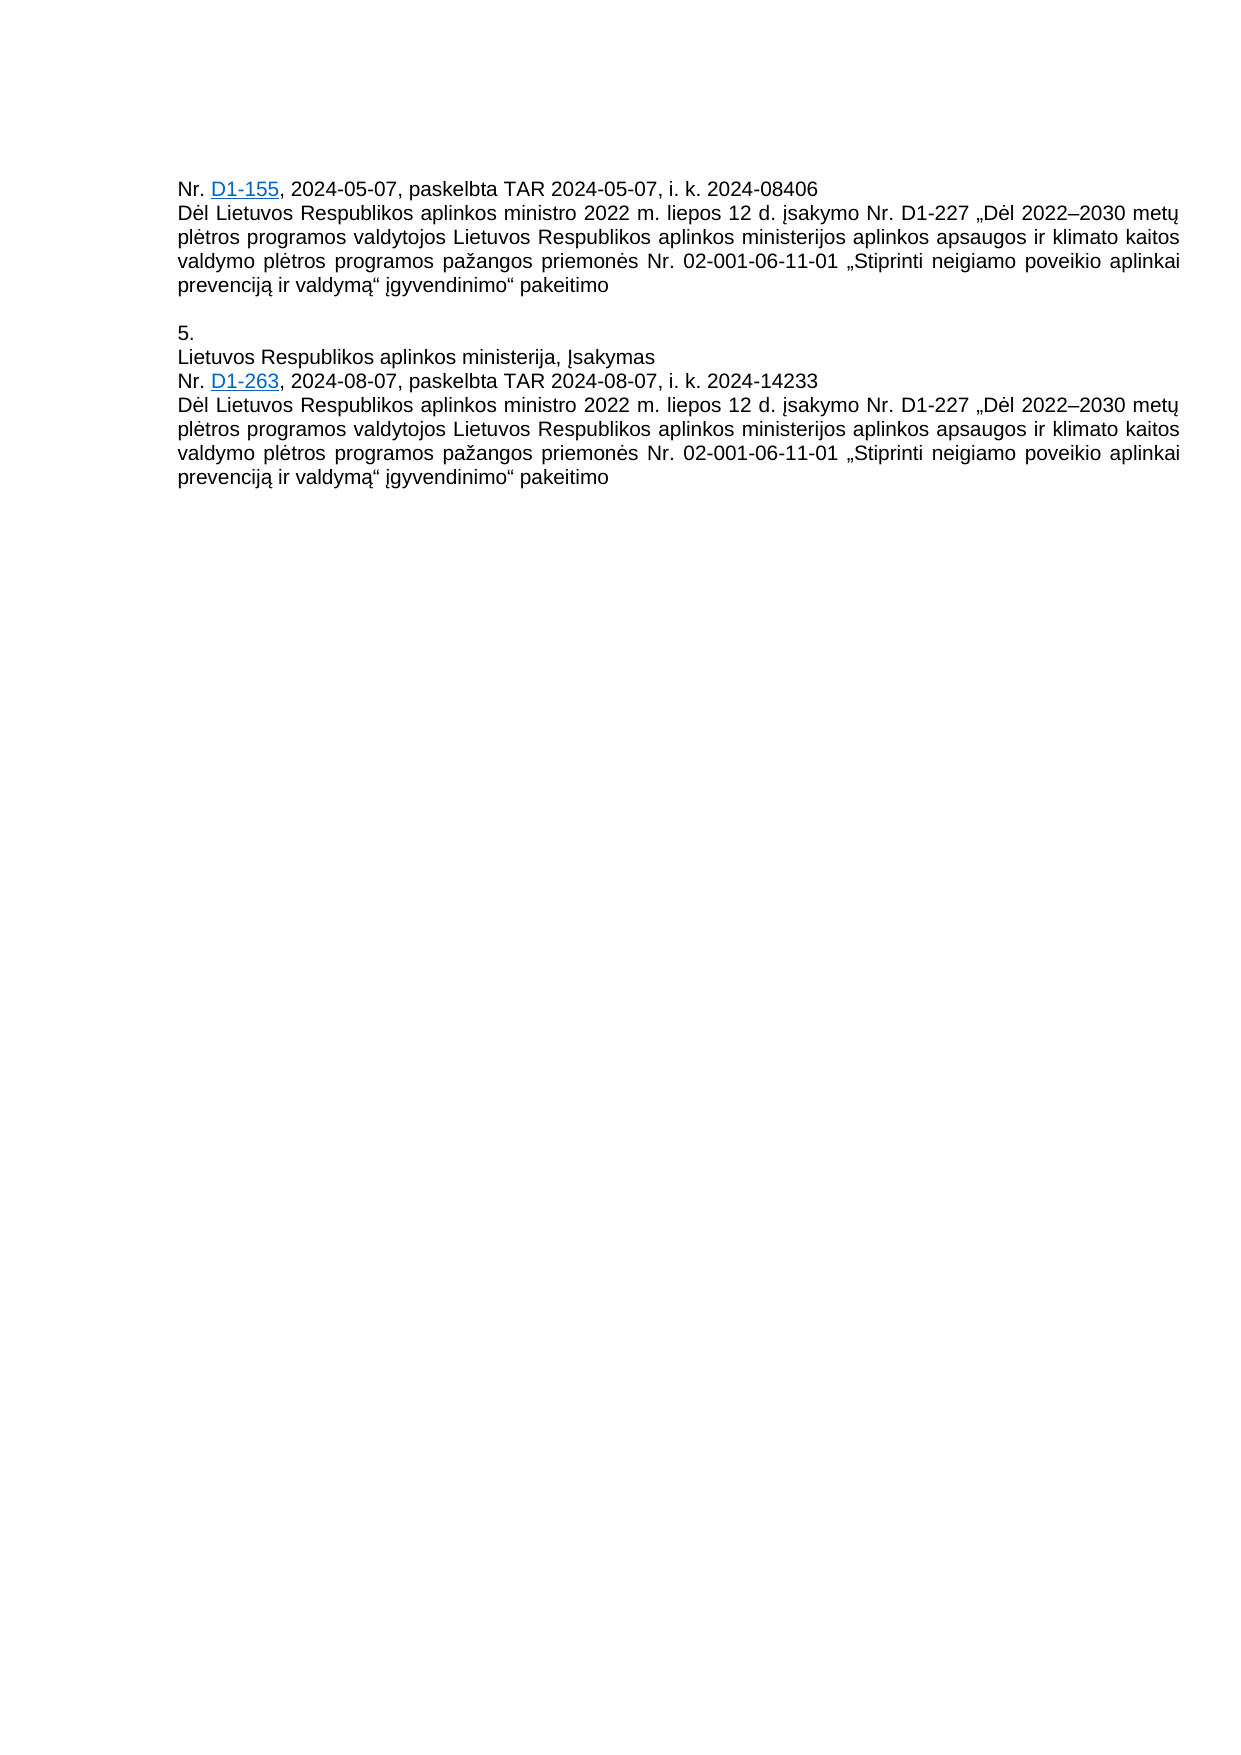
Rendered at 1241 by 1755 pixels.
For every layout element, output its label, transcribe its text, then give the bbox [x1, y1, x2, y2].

text Nr. D1-263, 2024-08-07, paskelbta TAR 2024-08-07, i. k. 2024-14233 [177, 369, 1181, 393]
text Nr. D1-155, 2024-05-07, paskelbta TAR 2024-05-07, i. k. 2024-08406 [177, 177, 1181, 201]
text Lietuvos Respublikos aplinkos ministerija, Įsakymas [177, 345, 1181, 369]
text Dėl Lietuvos Respublikos aplinkos ministro 2022 m. liepos 12 d. įsakymo Nr. D1-227 „Dėl 2022–2030 metų plėtros programos valdytojos Lietuvos Respublikos aplinkos ministerijos aplinkos apsaugos ir klimato kaitos valdymo plėtros programos pažangos priemonės Nr. 02-001-06-11-01 „Stiprinti neigiamo poveikio aplinkai prevenciją ir valdymą“ įgyvendinimo“ pakeitimo [177, 201, 1181, 297]
text Dėl Lietuvos Respublikos aplinkos ministro 2022 m. liepos 12 d. įsakymo Nr. D1-227 „Dėl 2022–2030 metų plėtros programos valdytojos Lietuvos Respublikos aplinkos ministerijos aplinkos apsaugos ir klimato kaitos valdymo plėtros programos pažangos priemonės Nr. 02-001-06-11-01 „Stiprinti neigiamo poveikio aplinkai prevenciją ir valdymą“ įgyvendinimo“ pakeitimo [177, 393, 1181, 489]
text 5. [177, 321, 1181, 345]
